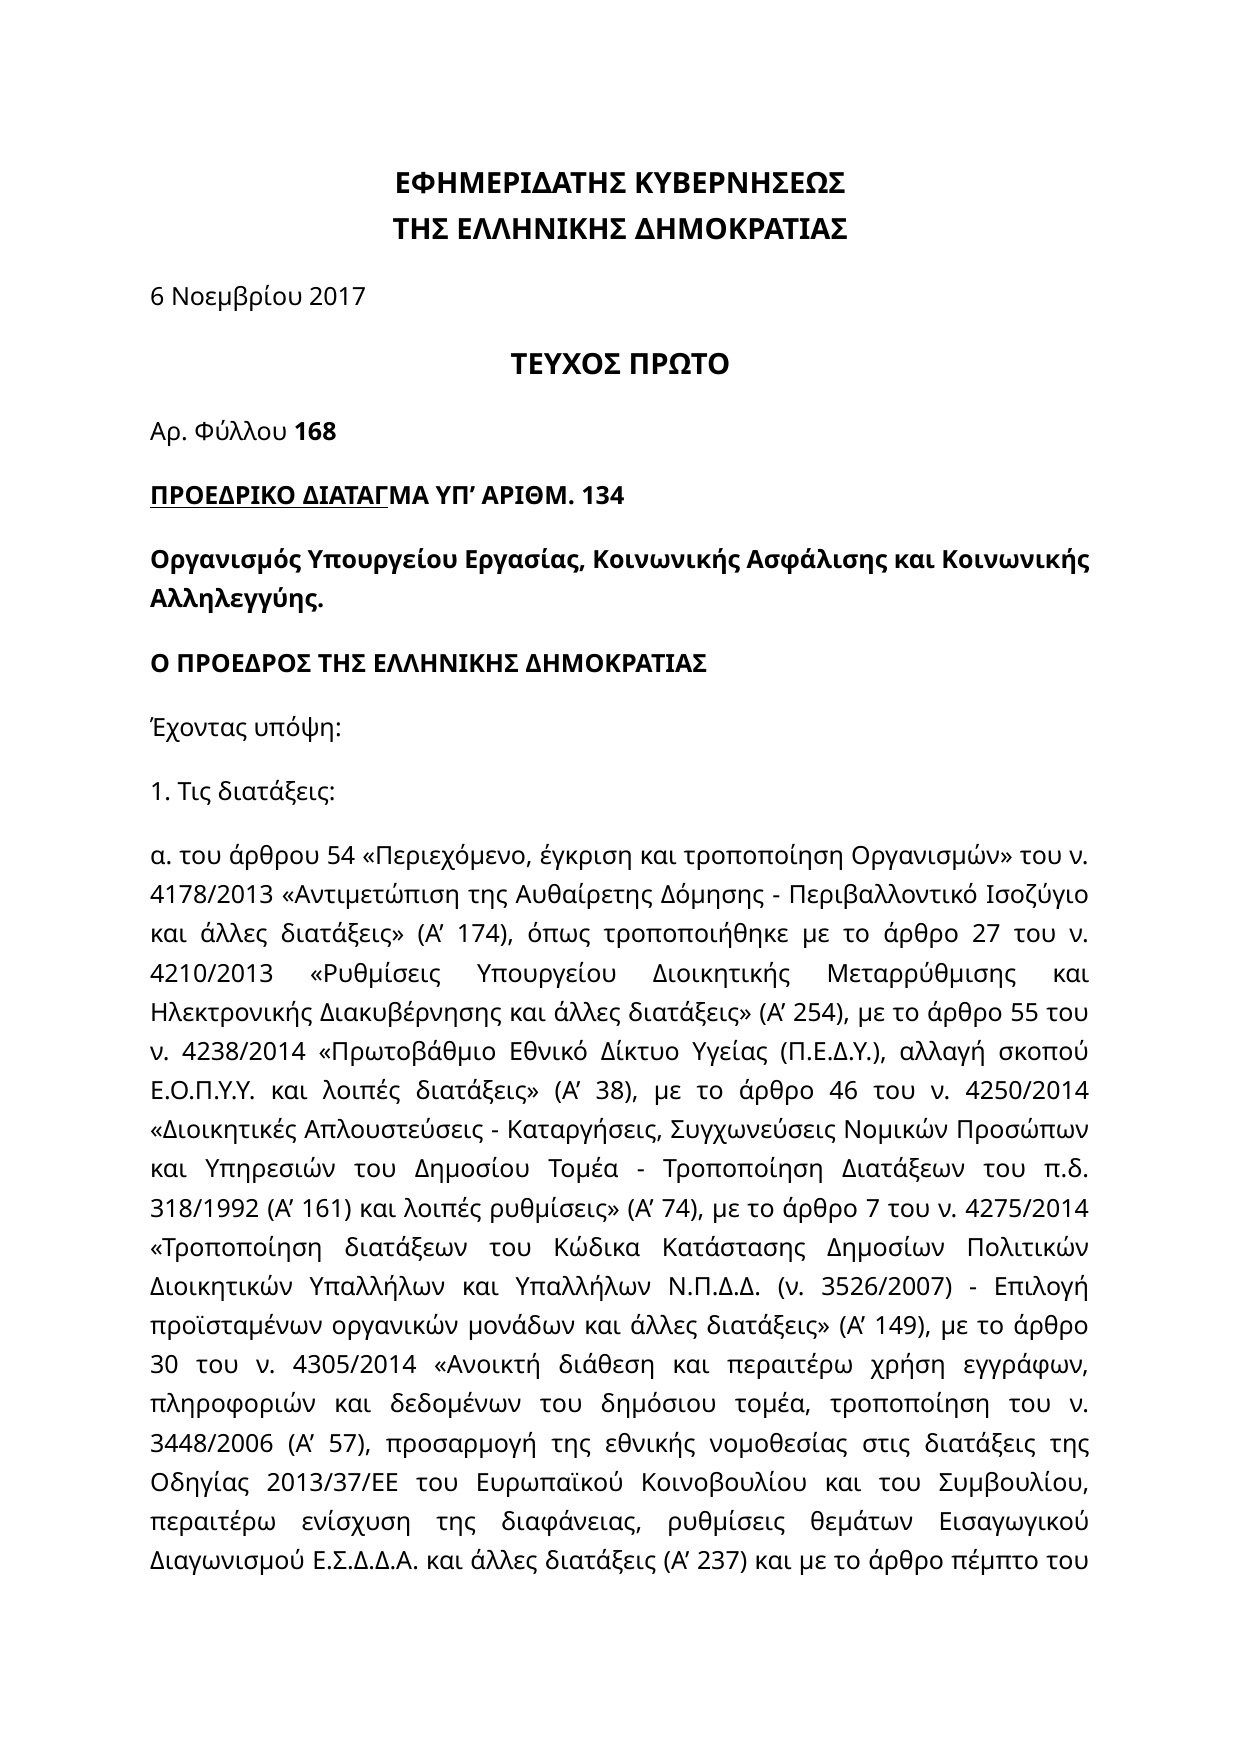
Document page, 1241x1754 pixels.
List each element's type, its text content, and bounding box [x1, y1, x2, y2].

text Αρ. Φύλλου 168 [150, 413, 1090, 448]
text Ο ΠΡΟΕΔΡΟΣ ΤΗΣ ΕΛΛΗΝΙΚΗΣ ΔΗΜΟΚΡΑΤΙΑΣ [150, 645, 1090, 679]
text Οργανισμός Υπουργείου Εργασίας, Κοινωνικής Ασφάλισης και Κοινωνικής Αλληλεγγύης. [150, 542, 1090, 615]
text ΕΦΗΜΕΡΙ∆ΑΤΗΣ ΚΥΒΕΡΝΗΣΕΩΣ ΤΗΣ ΕΛΛΗΝΙΚΗΣ ∆ΗΜΟΚΡΑΤΙΑΣ [150, 162, 1090, 248]
text ΠΡΟΕΔΡΙΚΟ ΔΙΑΤΑΓΜΑ ΥΠ’ ΑΡΙΘΜ. 134 [150, 478, 1090, 512]
text Έχοντας υπόψη: [150, 709, 1090, 743]
text 6 Νοεμβρίου 2017 [150, 279, 1090, 313]
text ΤΕΥΧΟΣ ΠΡΩΤΟ [150, 343, 1090, 383]
text α. του άρθρου 54 «Περιεχόμενο, έγκριση και τροποποίηση Οργανισμών» του ν. 4178/2013 «Αντιμετώπιση της Αυθαίρετης Δόμησης - Περιβαλλοντικό Ισοζύγιο και άλλες διατάξεις» (Α’ 174), όπως τροποποιήθηκε με το άρθρο 27 του ν. 4210/2013 «Ρυθμίσεις Υπουργείου Διοικητικής Μεταρρύθμισης και Ηλεκτρονικής Διακυβέρνησης και άλλες διατάξεις» (Α’ 254), με το άρθρο 55 του ν. 4238/2014 «Πρωτοβάθμιο Εθνικό Δίκτυο Υγείας (Π.Ε.Δ.Υ.), αλλαγή σκοπού Ε.Ο.Π.Υ.Υ. και λοιπές διατάξεις» (Α’ 38), με το άρθρο 46 του ν. 4250/2014 «Διοικητικές Απλουστεύσεις - Καταργήσεις, Συγχωνεύσεις Νομικών Προσώπων και Υπηρεσιών του Δημοσίου Τομέα - Τροποποίηση Διατάξεων του π.δ. 318/1992 (Α’ 161) και λοιπές ρυθμίσεις» (Α’ 74), με το άρθρο 7 του ν. 4275/2014 «Τροποποίηση διατάξεων του Κώδικα Κατάστασης Δημοσίων Πολιτικών Διοικητικών Υπαλλήλων και Υπαλλήλων Ν.Π.Δ.Δ. (ν. 3526/2007) - Επιλογή προϊσταμένων οργανικών μονάδων και άλλες διατάξεις» (Α’ 149), με το άρθρο 30 του ν. 4305/2014 «Ανοικτή διάθεση και περαιτέρω χρήση εγγράφων, πληροφοριών και δεδομένων του δημόσιου τομέα, τροποποίηση του ν. 3448/2006 (Α’ 57), προσαρμογή της εθνικής νομοθεσίας στις διατάξεις της Οδηγίας 2013/37/ΕΕ του Ευρωπαϊκού Κοινοβουλίου και του Συμβουλίου, περαιτέρω ενίσχυση της διαφάνειας, ρυθμίσεις θεμάτων Εισαγωγικού Διαγωνισμού Ε.Σ.Δ.Δ.Α. και άλλες διατάξεις (Α’ 237) και με το άρθρο πέμπτο του [150, 838, 1090, 1577]
text 1. Τις διατάξεις: [150, 773, 1090, 808]
